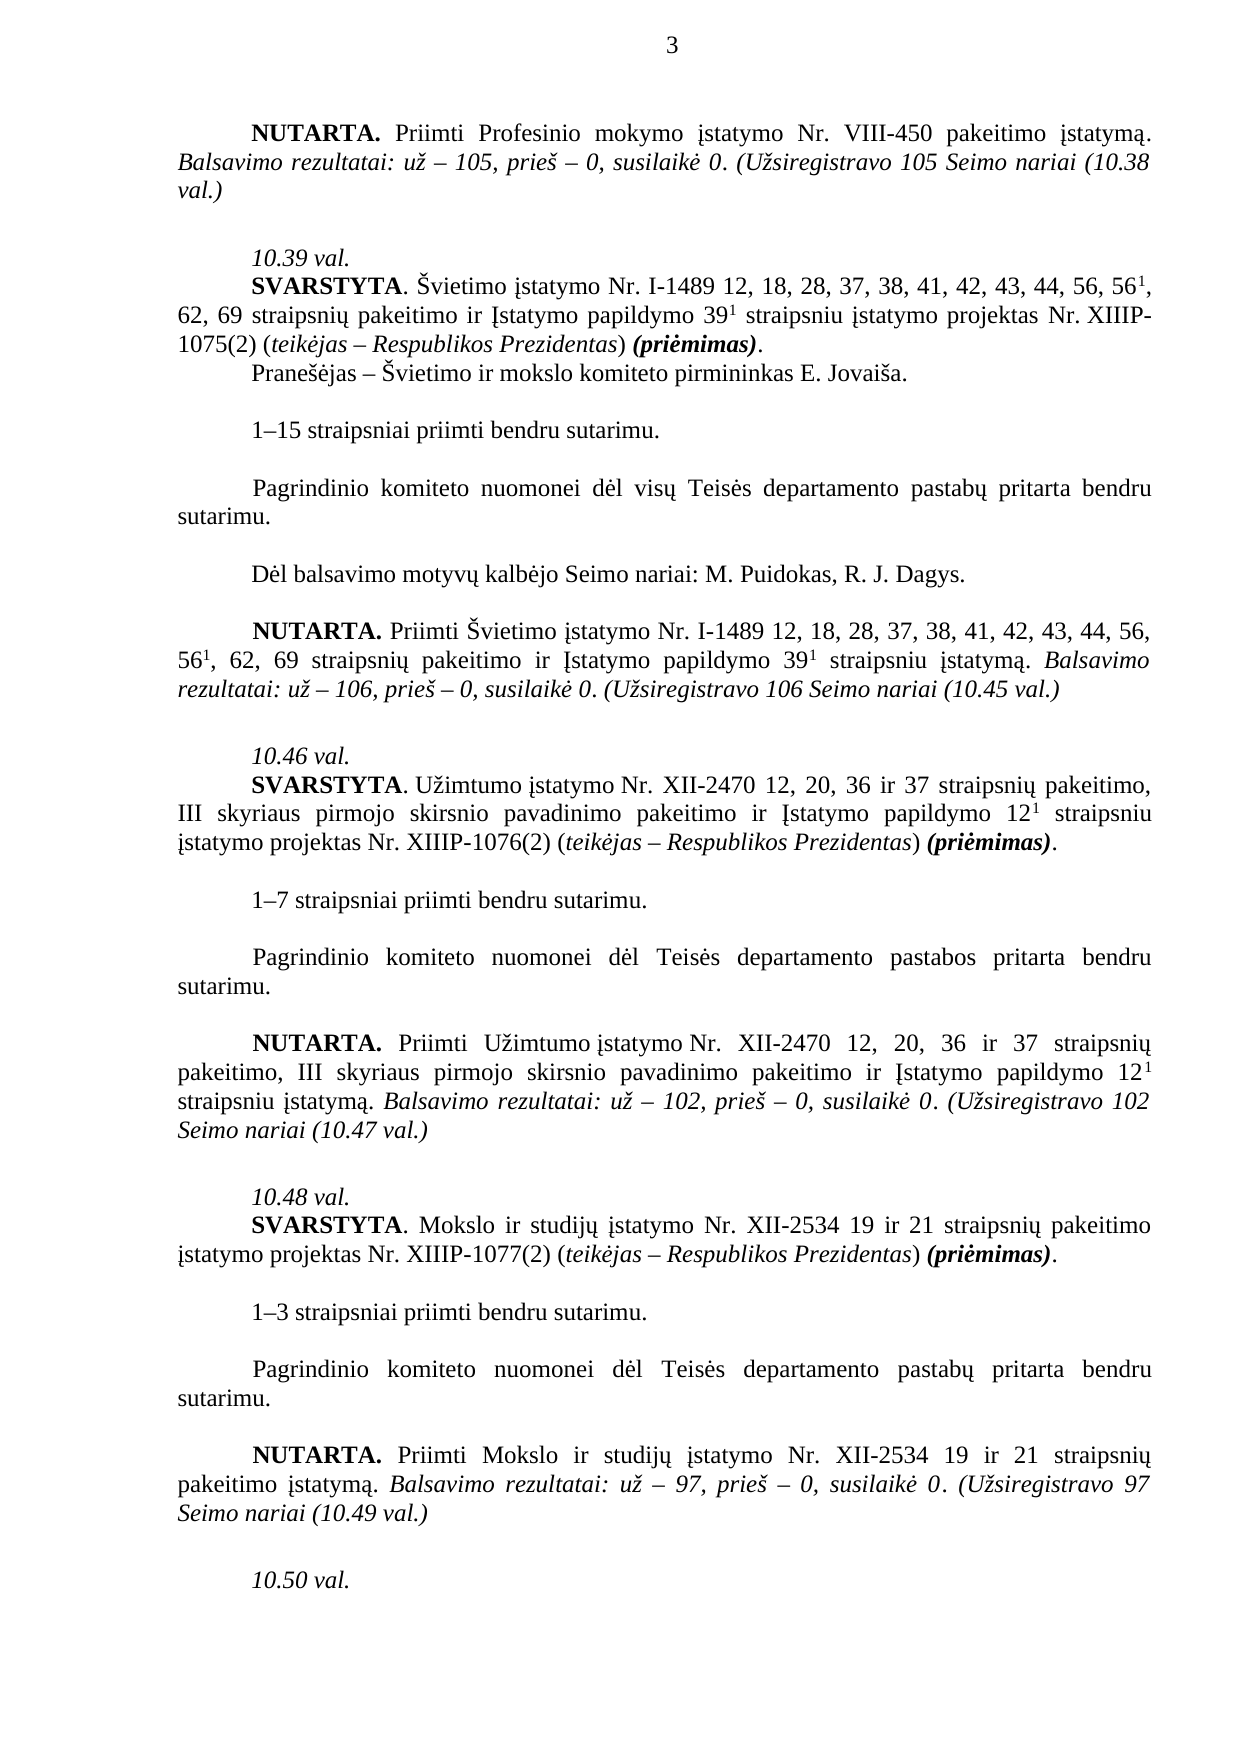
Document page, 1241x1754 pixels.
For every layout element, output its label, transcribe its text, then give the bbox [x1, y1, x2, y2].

text SVARSTYTA. Mokslo ir studijų įstatymo Nr. XII-2534 19 ir 21 straipsnių pakeitimo įstatymo projektas Nr. XIIIP-1077(2) (teikėjas – Respublikos Prezidentas) (priėmimas). [177, 1211, 1152, 1268]
text 1–7 straipsniai priimti bendru sutarimu. [177, 885, 1152, 913]
text Dėl balsavimo motyvų kalbėjo Seimo nariai: M. Puidokas, R. J. Dagys. [177, 559, 1152, 588]
text 10.48 val. [177, 1182, 1152, 1211]
text 10.39 val. [177, 243, 1152, 271]
text 10.50 val. [177, 1565, 1152, 1594]
text 1–3 straipsniai priimti bendru sutarimu. [177, 1297, 1152, 1326]
text 1–15 straipsniai priimti bendru sutarimu. [177, 415, 1152, 444]
text SVARSTYTA. Švietimo įstatymo Nr. I-1489 12, 18, 28, 37, 38, 41, 42, 43, 44, 56, 561, 62, 69 straipsnių pakeitimo ir Įstatymo papildymo 391 straipsniu įstatymo projektas Nr. XIIIP-1075(2) (teikėjas – Respublikos Prezidentas) (priėmimas). [177, 271, 1152, 358]
text SVARSTYTA. Užimtumo įstatymo Nr. XII-2470 12, 20, 36 ir 37 straipsnių pakeitimo, III skyriaus pirmojo skirsnio pavadinimo pakeitimo ir Įstatymo papildymo 121 straipsniu įstatymo projektas Nr. XIIIP-1076(2) (teikėjas – Respublikos Prezidentas) (priėmimas). [177, 770, 1152, 856]
text Pagrindinio komiteto nuomonei dėl Teisės departamento pastabų pritarta bendru sutarimu. [177, 1354, 1152, 1412]
text Pagrindinio komiteto nuomonei dėl Teisės departamento pastabos pritarta bendru sutarimu. [177, 942, 1152, 1000]
text Pagrindinio komiteto nuomonei dėl visų Teisės departamento pastabų pritarta bendru sutarimu. [177, 473, 1152, 530]
text 10.46 val. [177, 741, 1152, 770]
text NUTARTA. Priimti Profesinio mokymo įstatymo Nr. VIII-450 pakeitimo įstatymą. Balsavimo rezultatai: už – 105, prieš – 0, susilaikė 0. (Užsiregistravo 105 Seimo nariai (10.38 val.) [177, 118, 1152, 204]
text NUTARTA. Priimti Užimtumo įstatymo Nr. XII-2470 12, 20, 36 ir 37 straipsnių pakeitimo, III skyriaus pirmojo skirsnio pavadinimo pakeitimo ir Įstatymo papildymo 121 straipsniu įstatymą. Balsavimo rezultatai: už – 102, prieš – 0, susilaikė 0. (Užsiregistravo 102 Seimo nariai (10.47 val.) [177, 1028, 1152, 1143]
text NUTARTA. Priimti Švietimo įstatymo Nr. I-1489 12, 18, 28, 37, 38, 41, 42, 43, 44, 56, 561, 62, 69 straipsnių pakeitimo ir Įstatymo papildymo 391 straipsniu įstatymą. Balsavimo rezultatai: už – 106, prieš – 0, susilaikė 0. (Užsiregistravo 106 Seimo nariai (10.45 val.) [177, 616, 1152, 703]
text Pranešėjas – Švietimo ir mokslo komiteto pirmininkas E. Jovaiša. [177, 358, 1152, 386]
text NUTARTA. Priimti Mokslo ir studijų įstatymo Nr. XII-2534 19 ir 21 straipsnių pakeitimo įstatymą. Balsavimo rezultatai: už – 97, prieš – 0, susilaikė 0. (Užsiregistravo 97 Seimo nariai (10.49 val.) [177, 1441, 1152, 1527]
